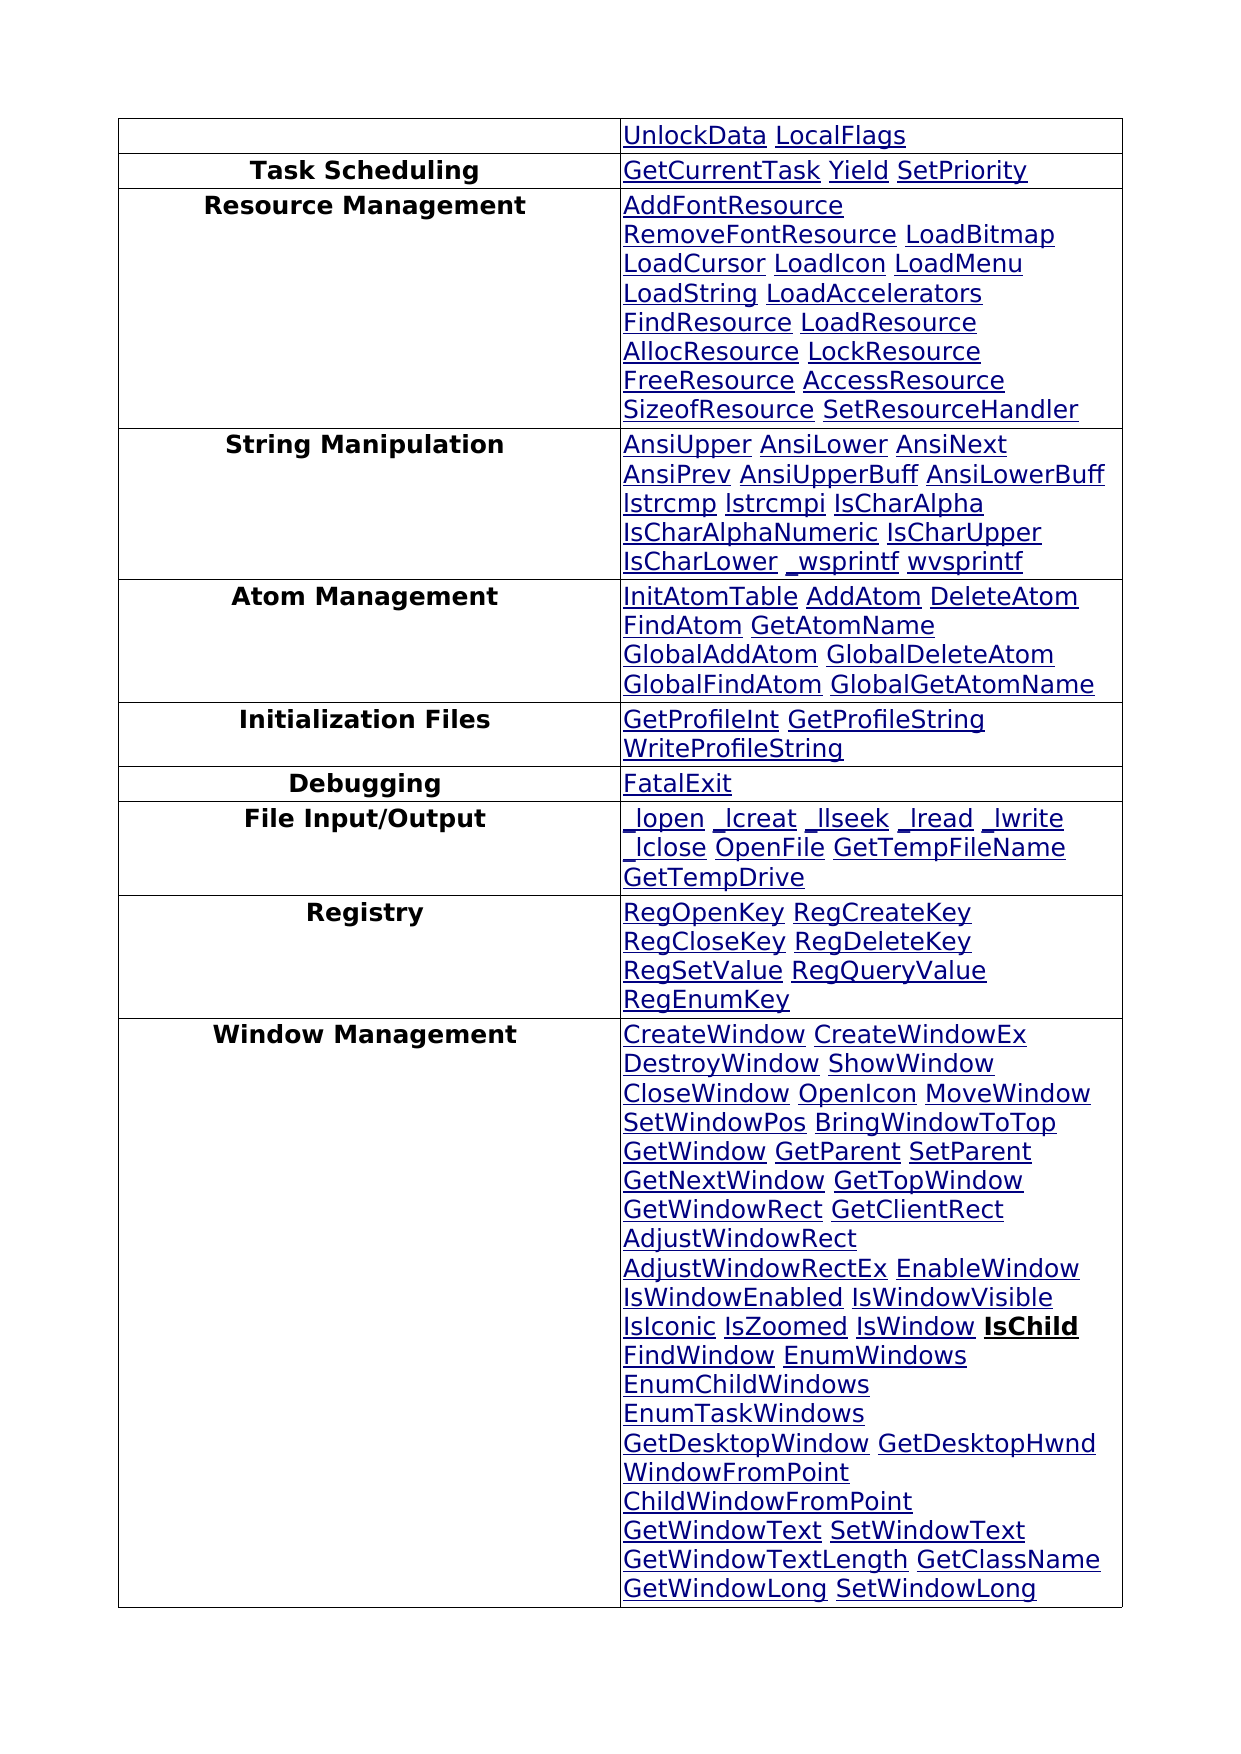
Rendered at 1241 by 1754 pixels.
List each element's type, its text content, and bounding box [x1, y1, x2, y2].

table_cell Task Scheduling [119, 154, 620, 188]
table_cell String Manipulation [119, 429, 620, 579]
table_cell _lopen _lcreat _llseek _lread _lwrite _lclose OpenFile GetTempFileName GetTempDrive [621, 802, 1122, 895]
table_cell Debugging [119, 767, 620, 801]
table_cell Registry [119, 896, 620, 1017]
table_cell Initialization Files [119, 703, 620, 766]
table_cell FatalExit [621, 767, 1122, 801]
table_cell GetCurrentTask Yield SetPriority [621, 154, 1122, 188]
table_cell CreateWindow CreateWindowEx DestroyWindow ShowWindow CloseWindow OpenIcon MoveWindow SetWindowPos BringWindowToTop GetWindow GetParent SetParent GetNextWindow GetTopWindow GetWindowRect GetClientRect AdjustWindowRect AdjustWindowRectEx EnableWindow IsWindowEnabled IsWindowVisible IsIconic IsZoomed IsWindow IsChild FindWindow EnumWindows EnumChildWindows EnumTaskWindows GetDesktopWindow GetDesktopHwnd WindowFromPoint ChildWindowFromPoint GetWindowText SetWindowText GetWindowTextLength GetClassName GetWindowLong SetWindowLong [621, 1019, 1122, 1607]
table_cell AddFontResource RemoveFontResource LoadBitmap LoadCursor LoadIcon LoadMenu LoadString LoadAccelerators FindResource LoadResource AllocResource LockResource FreeResource AccessResource SizeofResource SetResourceHandler [621, 189, 1122, 428]
table_cell Resource Management [119, 189, 620, 428]
table_cell AnsiUpper AnsiLower AnsiNext AnsiPrev AnsiUpperBuff AnsiLowerBuff lstrcmp lstrcmpi IsCharAlpha IsCharAlphaNumeric IsCharUpper IsCharLower _wsprintf wvsprintf [621, 429, 1122, 579]
table_cell Atom Management [119, 580, 620, 702]
table_cell GetProfileInt GetProfileString WriteProfileString [621, 703, 1122, 766]
table_cell [119, 119, 620, 153]
table_cell RegOpenKey RegCreateKey RegCloseKey RegDeleteKey RegSetValue RegQueryValue RegEnumKey [621, 896, 1122, 1017]
table_cell InitAtomTable AddAtom DeleteAtom FindAtom GetAtomName GlobalAddAtom GlobalDeleteAtom GlobalFindAtom GlobalGetAtomName [621, 580, 1122, 702]
table_cell Window Management [119, 1019, 620, 1607]
table_cell File Input/Output [119, 802, 620, 895]
table_cell UnlockData LocalFlags [621, 119, 1122, 153]
